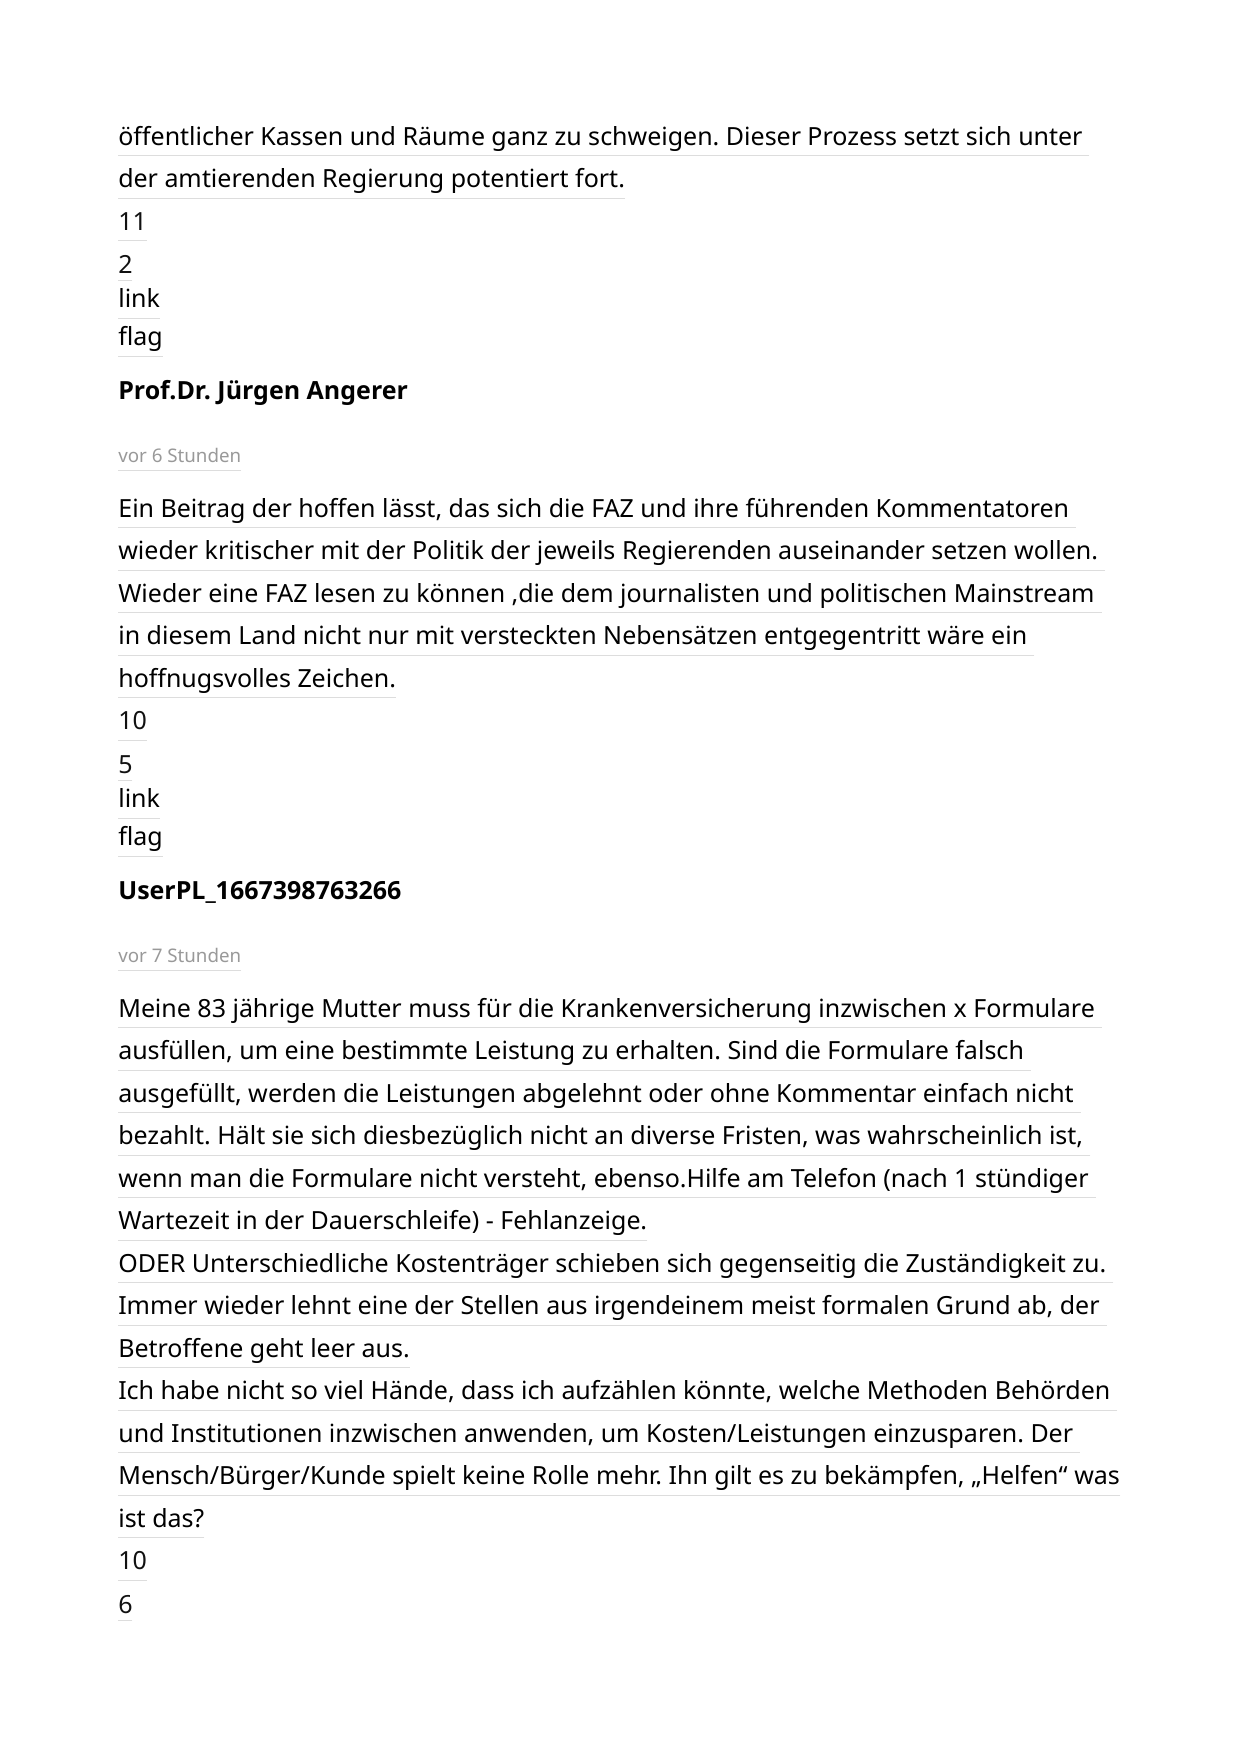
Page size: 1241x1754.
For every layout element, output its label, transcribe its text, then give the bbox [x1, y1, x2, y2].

text Meine 83 jährige Mutter muss für die Krankenversicherung inzwischen x Formulare ausfüllen, um eine bestimmte Leistung zu erhalten. Sind die Formulare falsch ausgefüllt, werden die Leistungen abgelehnt oder ohne Kommentar einfach nicht bezahlt. Hält sie sich diesbezüglich nicht an diverse Fristen, was wahrscheinlich ist, wenn man die Formulare nicht versteht, ebenso.Hilfe am Telefon (nach 1 stündiger Wartezeit in der Dauerschleife) - Fehlanzeige. ODER Unterschiedliche Kostenträger schieben sich gegenseitig die Zuständigkeit zu. Immer wieder lehnt eine der Stellen aus irgendeinem meist formalen Grund ab, der Betroffene geht leer aus. Ich habe nicht so viel Hände, dass ich aufzählen könnte, welche Methoden Behörden und Institutionen inzwischen anwenden, um Kosten/Leistungen einzusparen. Der Mensch/Bürger/Kunde spielt keine Rolle mehr. Ihn gilt es zu bekämpfen, „Helfen“ was ist das? [118, 990, 1122, 1538]
text flag [118, 819, 1122, 857]
text 5 [118, 746, 1122, 781]
text 10 [118, 1543, 1122, 1581]
text UserPL_1667398763266 [118, 872, 1122, 907]
text flag [118, 319, 1122, 357]
text Prof.Dr. Jürgen Angerer [118, 373, 1122, 407]
text Ein Beitrag der hoffen lässt, das sich die FAZ und ihre führenden Kommentatoren wieder kritischer mit der Politik der jeweils Regierenden auseinander setzen wollen. Wieder eine FAZ lesen zu können ,die dem journalisten und politischen Mainstream in diesem Land nicht nur mit versteckten Nebensätzen entgegentritt wäre ein hoffnugsvolles Zeichen. [118, 491, 1122, 698]
text 2 [118, 246, 1122, 281]
text 10 [118, 703, 1122, 741]
text 6 [118, 1585, 1122, 1621]
text öffentlicher Kassen und Räume ganz zu schweigen. Dieser Prozess setzt sich unter der amtierenden Regierung potentiert fort. [118, 118, 1122, 199]
text 11 [118, 203, 1122, 241]
text link [118, 781, 1122, 819]
text link [118, 281, 1122, 319]
text vor 7 Stunden [118, 942, 1117, 971]
text vor 6 Stunden [118, 442, 1117, 471]
